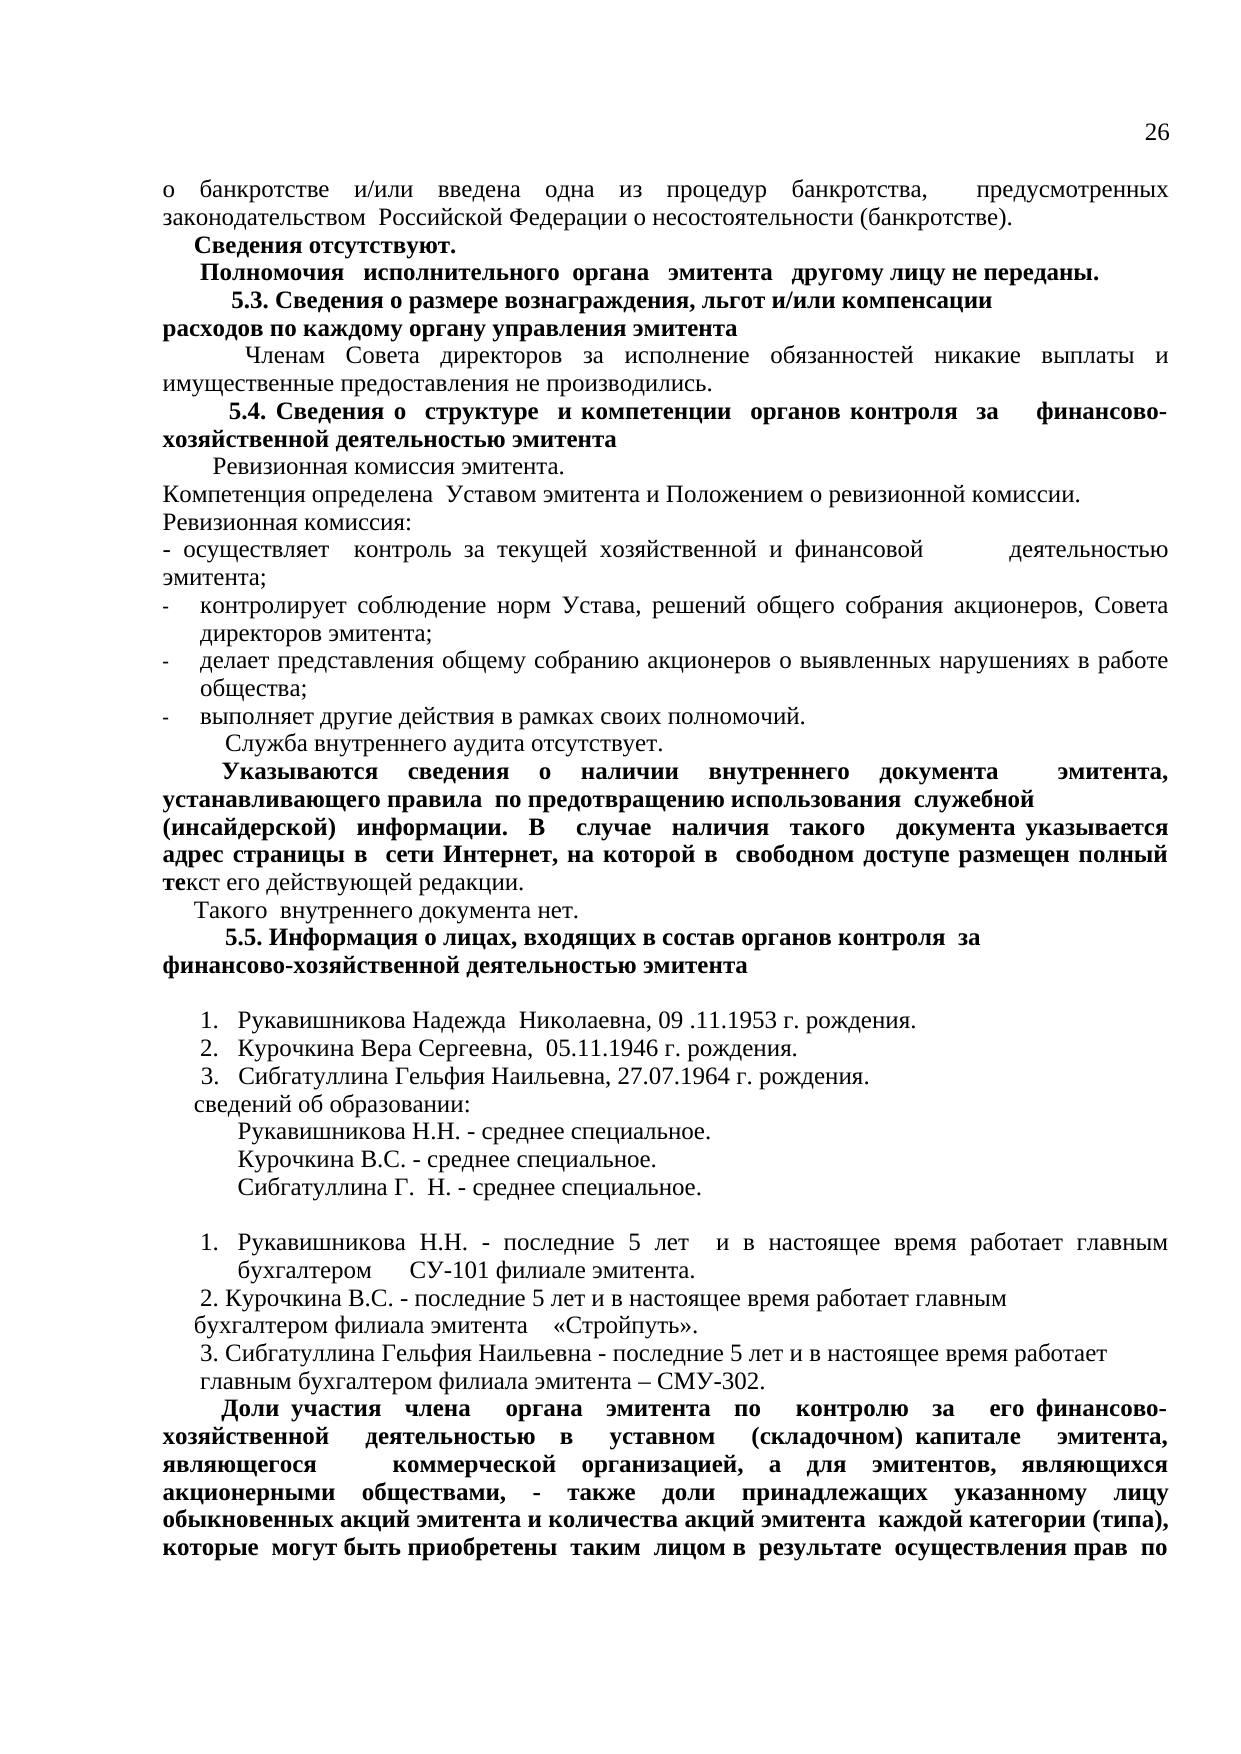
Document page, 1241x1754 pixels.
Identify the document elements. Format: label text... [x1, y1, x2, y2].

text 5.4. Сведения о структуре и компетенции органов контроля за финансово-хозяйственной деятельностью эмитента [162, 397, 1169, 452]
list Рукавишникова Н.Н. - среднее специальное. [200, 1117, 1169, 1145]
text Указываются сведения о наличии внутреннего документа эмитента, устанавливающего правила по предотвращению использования служебной [162, 757, 1169, 813]
list делает представления общему собранию акционеров о выявленных нарушениях в работе общества; [162, 646, 1169, 702]
text Полномочия исполнительного органа эмитента другому лицу не переданы. [162, 258, 1169, 286]
text главным бухгалтером филиала эмитента – СМУ-302. [162, 1367, 1169, 1394]
text 5.3. Сведения о размере вознаграждения, льгот и/или компенсации [162, 286, 1169, 314]
text Служба внутреннего аудита отсутствует. [162, 729, 1169, 757]
text 5.5. Информация о лицах, входящих в состав органов контроля за [162, 923, 1169, 951]
text Сведения отсутствуют. [162, 231, 1169, 258]
text финансово-хозяйственной деятельностью эмитента [162, 951, 1169, 979]
text о банкротстве и/или введена одна из процедур банкротства, предусмотренных законодательством Российской Федерации о несостоятельности (банкротстве). [162, 175, 1169, 231]
text (инсайдерской) информации. В случае наличия такого документа указывается адрес страницы в сети Интернет, на которой в свободном доступе размещен полный текст его действующей редакции. [162, 813, 1169, 896]
text бухгалтером филиала эмитента «Стройпуть». [162, 1311, 1169, 1339]
text 2. Курочкина В.С. - последние 5 лет и в настоящее время работает главным [162, 1284, 1169, 1311]
list Сибгатуллина Г. Н. - среднее специальное. [200, 1173, 1169, 1201]
text Ревизионная комиссия: [162, 508, 1169, 536]
list Курочкина Вера Сергеевна, 05.11.1946 г. рождения. [200, 1034, 1169, 1062]
text - осуществляет контроль за текущей хозяйственной и финансовой деятельностью эмитента; [162, 536, 1169, 591]
text 3. Сибгатуллина Гельфия Наильевна - последние 5 лет и в настоящее время работает [162, 1339, 1169, 1367]
text Членам Совета директоров за исполнение обязанностей никакие выплаты и имущественные предоставления не производились. [162, 342, 1169, 397]
text сведений об образовании: [162, 1090, 1169, 1117]
text расходов по каждому органу управления эмитента [162, 314, 1169, 342]
list 3. Сибгатуллина Гельфия Наильевна, 27.07.1964 г. рождения. [82, 1062, 1169, 1090]
list выполняет другие действия в рамках своих полномочий. [162, 702, 1169, 729]
list контролирует соблюдение норм Устава, решений общего собрания акционеров, Совета директоров эмитента; [162, 591, 1169, 646]
list Рукавишникова Надежда Николаевна, 09 .11.1953 г. рождения. [200, 1007, 1169, 1034]
list Рукавишникова Н.Н. - последние 5 лет и в настоящее время работает главным бухгалтером СУ-101 филиале эмитента. [200, 1228, 1169, 1284]
text Компетенция определена Уставом эмитента и Положением о ревизионной комиссии. [162, 480, 1169, 508]
text Доли участия члена органа эмитента по контролю за его финансово-хозяйственной деятельностью в уставном (складочном) капитале эмитента, являющегося коммерческой организацией, а для эмитентов, являющихся акционерными обществами, - также доли принадлежащих указанному лицу обыкновенных акций эмитента и количества акций эмитента каждой категории (типа), которые могут быть приобретены таким лицом в результате осуществления прав по [162, 1394, 1169, 1561]
text Ревизионная комиссия эмитента. [162, 452, 1169, 480]
text Такого внутреннего документа нет. [162, 896, 1169, 923]
list Курочкина В.С. - среднее специальное. [200, 1145, 1169, 1173]
